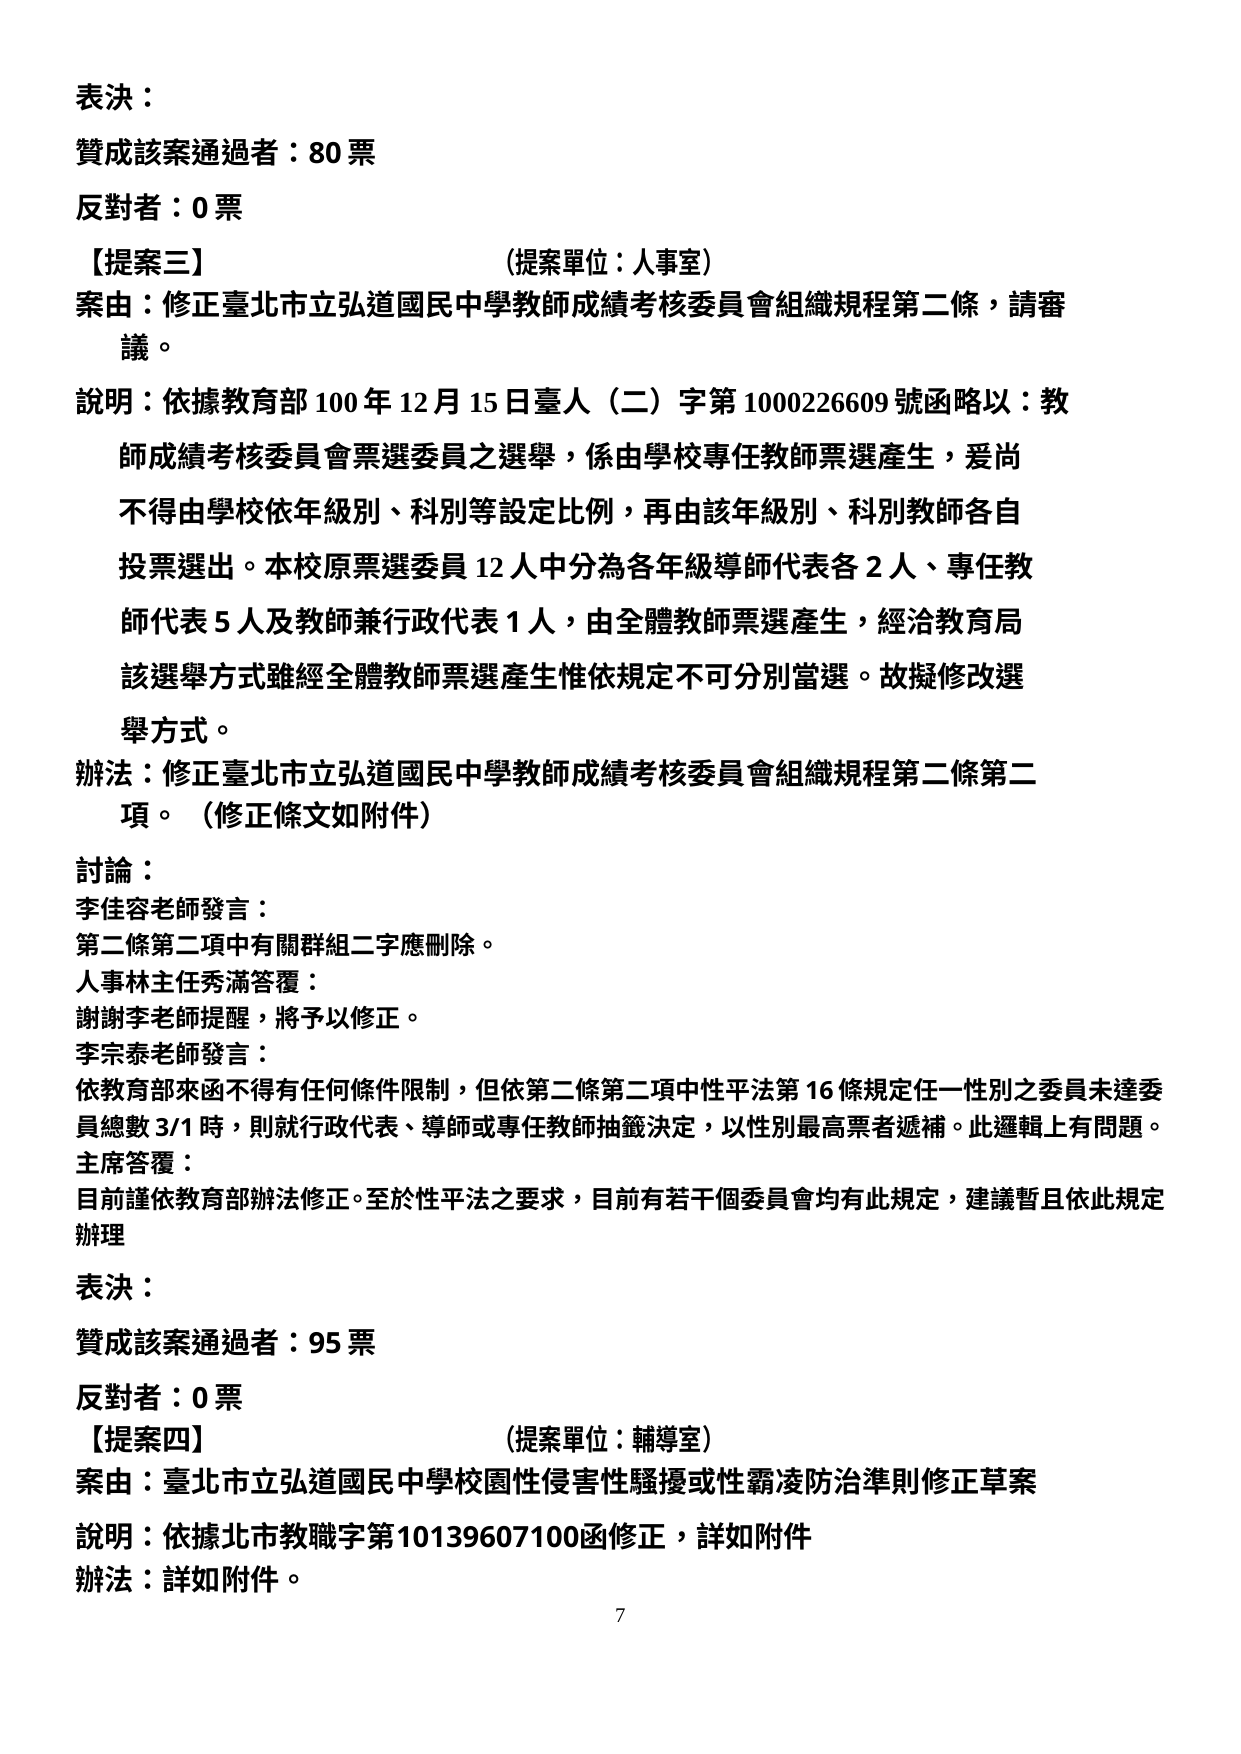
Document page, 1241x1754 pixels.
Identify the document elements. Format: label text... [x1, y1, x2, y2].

text 辦法：修正臺北市立弘道國民中學教師成績考核委員會組織規程第二條第二 [75, 750, 1165, 792]
text 李佳容老師發言： [75, 889, 1165, 926]
text 項。 （修正條文如附件） [75, 792, 1165, 835]
text 人事林主任秀滿答覆： [75, 962, 1165, 998]
text 案由：臺北市立弘道國民中學校園性侵害性騷擾或性霸凌防治準則修正草案 [75, 1459, 1165, 1501]
text 【提案三】 （提案單位：人事室） [75, 239, 1165, 282]
text 依教育部來函不得有任何條件限制，但依第二條第二項中性平法第16條規定任一性別之委員未達委員總數3/1時，則就行政代表、導師或專任教師抽籤決定，以性別最高票者遞補。此邏輯上有問題。 [75, 1071, 1165, 1143]
text 不得由學校依年級別、科別等設定比例，再由該年級別、科別教師各自 [75, 488, 1165, 531]
text 贊成該案通過者：80票 [75, 130, 1165, 172]
text 案由：修正臺北市立弘道國民中學教師成績考核委員會組織規程第二條，請審 [75, 282, 1165, 324]
text 說明：依據北市教職字第10139607100函修正，詳如附件 [75, 1514, 1165, 1556]
text 師成績考核委員會票選委員之選舉，係由學校專任教師票選產生，爰尚 [75, 434, 1165, 476]
text 第二條第二項中有關群組二字應刪除。 [75, 926, 1165, 962]
text 表決： [75, 75, 1165, 117]
text 【提案四】 （提案單位：輔導室） [75, 1417, 1165, 1459]
text 表決： [75, 1264, 1165, 1307]
text 目前謹依教育部辦法修正。至於性平法之要求，目前有若干個委員會均有此規定，建議暫且依此規定辦理 [75, 1179, 1165, 1252]
text 反對者：0票 [75, 1374, 1165, 1417]
text 辦法：詳如附件。 [75, 1556, 1165, 1598]
text 議。 [75, 324, 1165, 366]
text 謝謝李老師提醒，將予以修正。 [75, 998, 1165, 1034]
text 師代表5人及教師兼行政代表1人，由全體教師票選產生，經洽教育局 [75, 598, 1165, 641]
text 舉方式。 [75, 708, 1165, 750]
text 投票選出。本校原票選委員12人中分為各年級導師代表各2人、專任教 [75, 543, 1165, 586]
text 贊成該案通過者：95票 [75, 1319, 1165, 1362]
text 反對者：0票 [75, 185, 1165, 227]
text 討論： [75, 847, 1165, 889]
text 說明：依據教育部100年12月15日臺人（二）字第1000226609號函略以：教 [75, 379, 1165, 421]
text 該選舉方式雖經全體教師票選產生惟依規定不可分別當選。故擬修改選 [75, 653, 1165, 695]
text 主席答覆： [75, 1143, 1165, 1179]
text 李宗泰老師發言： [75, 1034, 1165, 1071]
